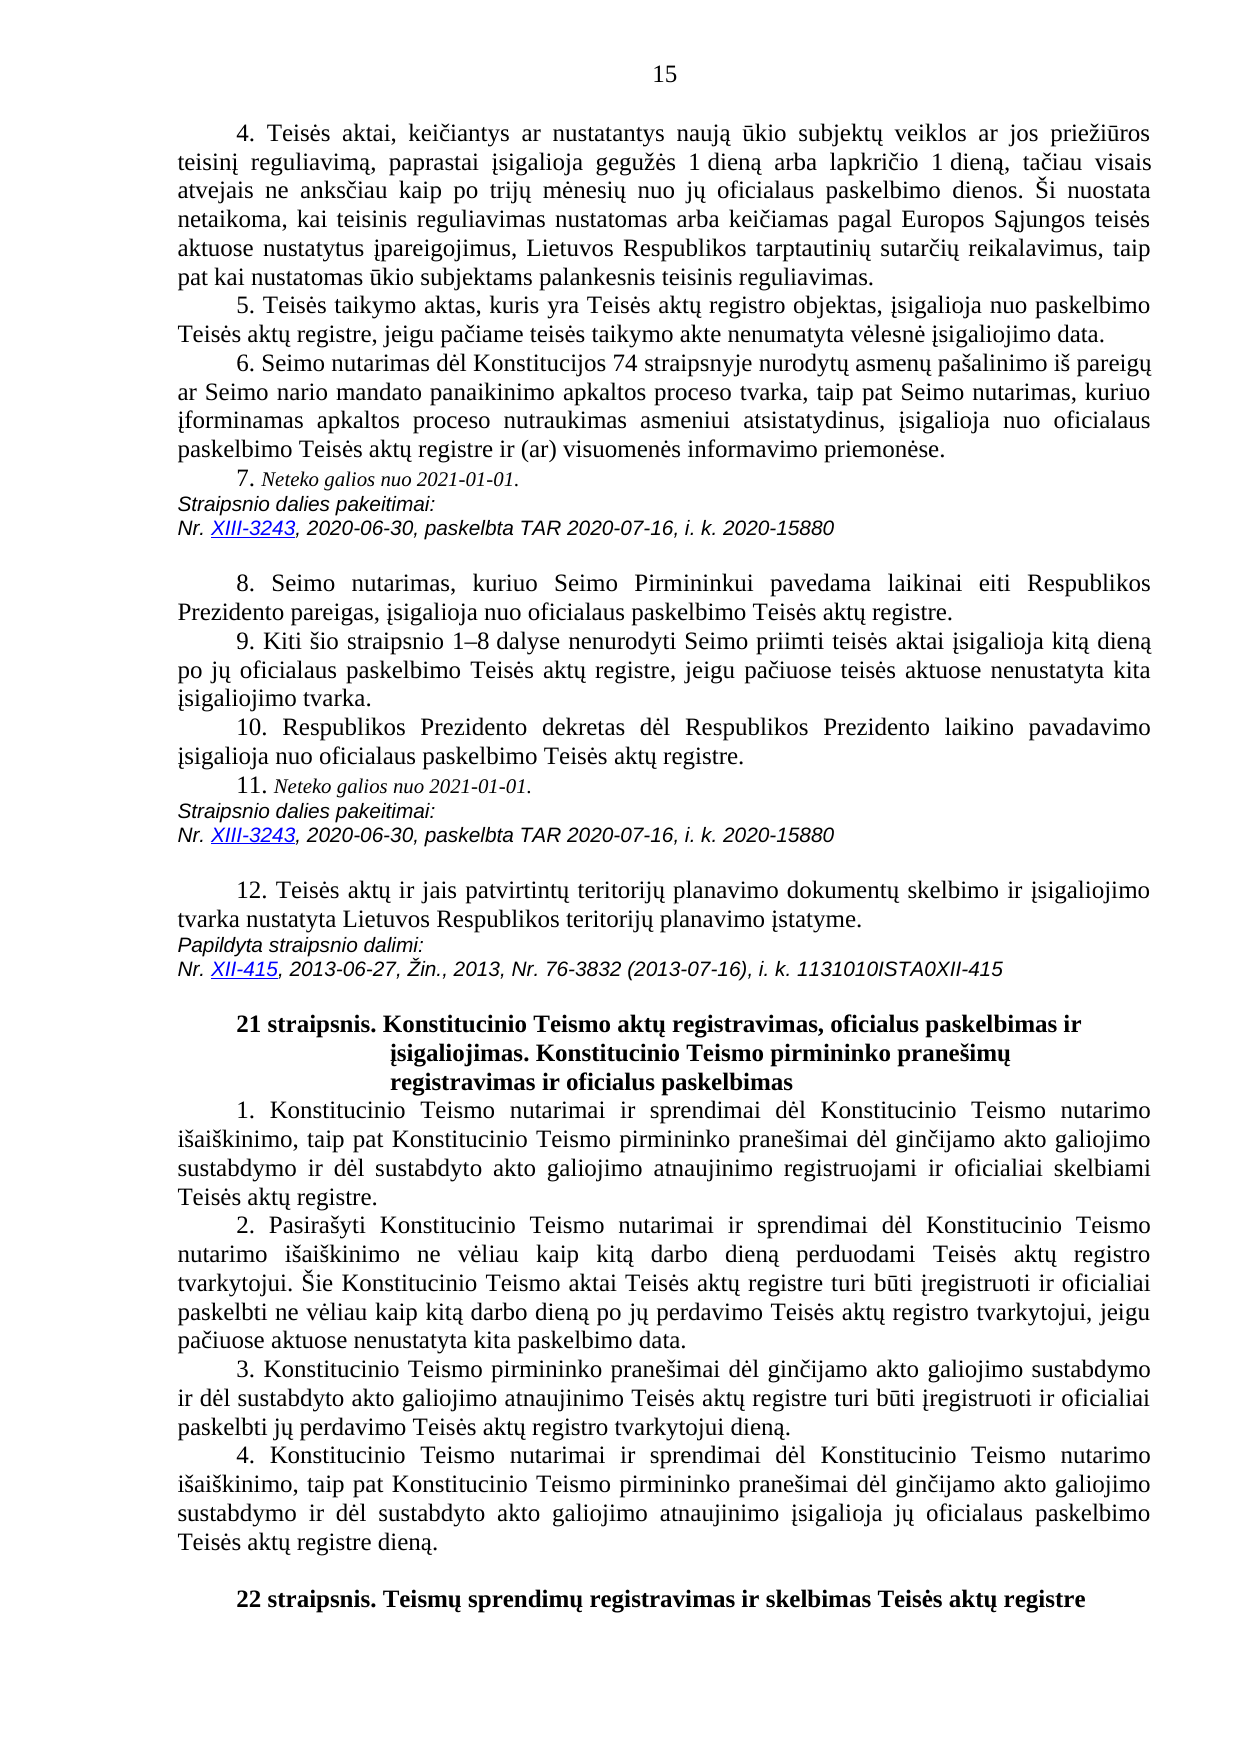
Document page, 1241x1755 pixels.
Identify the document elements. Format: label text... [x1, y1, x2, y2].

text 22 straipsnis. Teismų sprendimų registravimas ir skelbimas Teisės aktų registre [177, 1584, 1152, 1613]
text Straipsnio dalies pakeitimai: [177, 492, 1152, 516]
text 10. Respublikos Prezidento dekretas dėl Respublikos Prezidento laikino pavadavimo įsigalioja nuo oficialaus paskelbimo Teisės aktų registre. [177, 712, 1152, 770]
text Straipsnio dalies pakeitimai: [177, 798, 1152, 822]
text Nr. XIII-3243, 2020-06-30, paskelbta TAR 2020-07-16, i. k. 2020-15880 [177, 516, 1152, 540]
text Papildyta straipsnio dalimi: [177, 933, 1152, 957]
text 4. Teisės aktai, keičiantys ar nustatantys naują ūkio subjektų veiklos ar jos priežiūros teisinį reguliavimą, paprastai įsigalioja gegužės 1 dieną arba lapkričio 1 dieną, tačiau visais atvejais ne anksčiau kaip po trijų mėnesių nuo jų oficialaus paskelbimo dienos. Ši nuostata netaikoma, kai teisinis reguliavimas nustatomas arba keičiamas pagal Europos Sąjungos teisės aktuose nustatytus įpareigojimus, Lietuvos Respublikos tarptautinių sutarčių reikalavimus, taip pat kai nustatomas ūkio subjektams palankesnis teisinis reguliavimas. [177, 118, 1152, 291]
text 1. Konstitucinio Teismo nutarimai ir sprendimai dėl Konstitucinio Teismo nutarimo išaiškinimo, taip pat Konstitucinio Teismo pirmininko pranešimai dėl ginčijamo akto galiojimo sustabdymo ir dėl sustabdyto akto galiojimo atnaujinimo registruojami ir oficialiai skelbiami Teisės aktų registre. [177, 1096, 1152, 1211]
text 4. Konstitucinio Teismo nutarimai ir sprendimai dėl Konstitucinio Teismo nutarimo išaiškinimo, taip pat Konstitucinio Teismo pirmininko pranešimai dėl ginčijamo akto galiojimo sustabdymo ir dėl sustabdyto akto galiojimo atnaujinimo įsigalioja jų oficialaus paskelbimo Teisės aktų registre dieną. [177, 1441, 1152, 1556]
text 9. Kiti šio straipsnio 1–8 dalyse nenurodyti Seimo priimti teisės aktai įsigalioja kitą dieną po jų oficialaus paskelbimo Teisės aktų registre, jeigu pačiuose teisės aktuose nenustatyta kita įsigaliojimo tvarka. [177, 626, 1152, 712]
text 2. Pasirašyti Konstitucinio Teismo nutarimai ir sprendimai dėl Konstitucinio Teismo nutarimo išaiškinimo ne vėliau kaip kitą darbo dieną perduodami Teisės aktų registro tvarkytojui. Šie Konstitucinio Teismo aktai Teisės aktų registre turi būti įregistruoti ir oficialiai paskelbti ne vėliau kaip kitą darbo dieną po jų perdavimo Teisės aktų registro tvarkytojui, jeigu pačiuose aktuose nenustatyta kita paskelbimo data. [177, 1211, 1152, 1354]
text 8. Seimo nutarimas, kuriuo Seimo Pirmininkui pavedama laikinai eiti Respublikos Prezidento pareigas, įsigalioja nuo oficialaus paskelbimo Teisės aktų registre. [177, 568, 1152, 626]
text 7. Neteko galios nuo 2021-01-01. [177, 463, 1152, 492]
text 5. Teisės taikymo aktas, kuris yra Teisės aktų registro objektas, įsigalioja nuo paskelbimo Teisės aktų registre, jeigu pačiame teisės taikymo akte nenumatyta vėlesnė įsigaliojimo data. [177, 291, 1152, 348]
text Nr. XIII-3243, 2020-06-30, paskelbta TAR 2020-07-16, i. k. 2020-15880 [177, 822, 1152, 846]
text 21 straipsnis. Konstitucinio Teismo aktų registravimas, oficialus paskelbimas ir įsigaliojimas. Konstitucinio Teismo pirmininko pranešimų registravimas ir oficialus paskelbimas [236, 1009, 1152, 1096]
text 6. Seimo nutarimas dėl Konstitucijos 74 straipsnyje nurodytų asmenų pašalinimo iš pareigų ar Seimo nario mandato panaikinimo apkaltos proceso tvarka, taip pat Seimo nutarimas, kuriuo įforminamas apkaltos proceso nutraukimas asmeniui atsistatydinus, įsigalioja nuo oficialaus paskelbimo Teisės aktų registre ir (ar) visuomenės informavimo priemonėse. [177, 348, 1152, 463]
text 3. Konstitucinio Teismo pirmininko pranešimai dėl ginčijamo akto galiojimo sustabdymo ir dėl sustabdyto akto galiojimo atnaujinimo Teisės aktų registre turi būti įregistruoti ir oficialiai paskelbti jų perdavimo Teisės aktų registro tvarkytojui dieną. [177, 1354, 1152, 1441]
text Nr. XII-415, 2013-06-27, Žin., 2013, Nr. 76-3832 (2013-07-16), i. k. 1131010ISTA0XII-415 [177, 957, 1152, 981]
text 12. Teisės aktų ir jais patvirtintų teritorijų planavimo dokumentų skelbimo ir įsigaliojimo tvarka nustatyta Lietuvos Respublikos teritorijų planavimo įstatyme. [177, 875, 1152, 933]
text 11. Neteko galios nuo 2021-01-01. [177, 770, 1152, 798]
